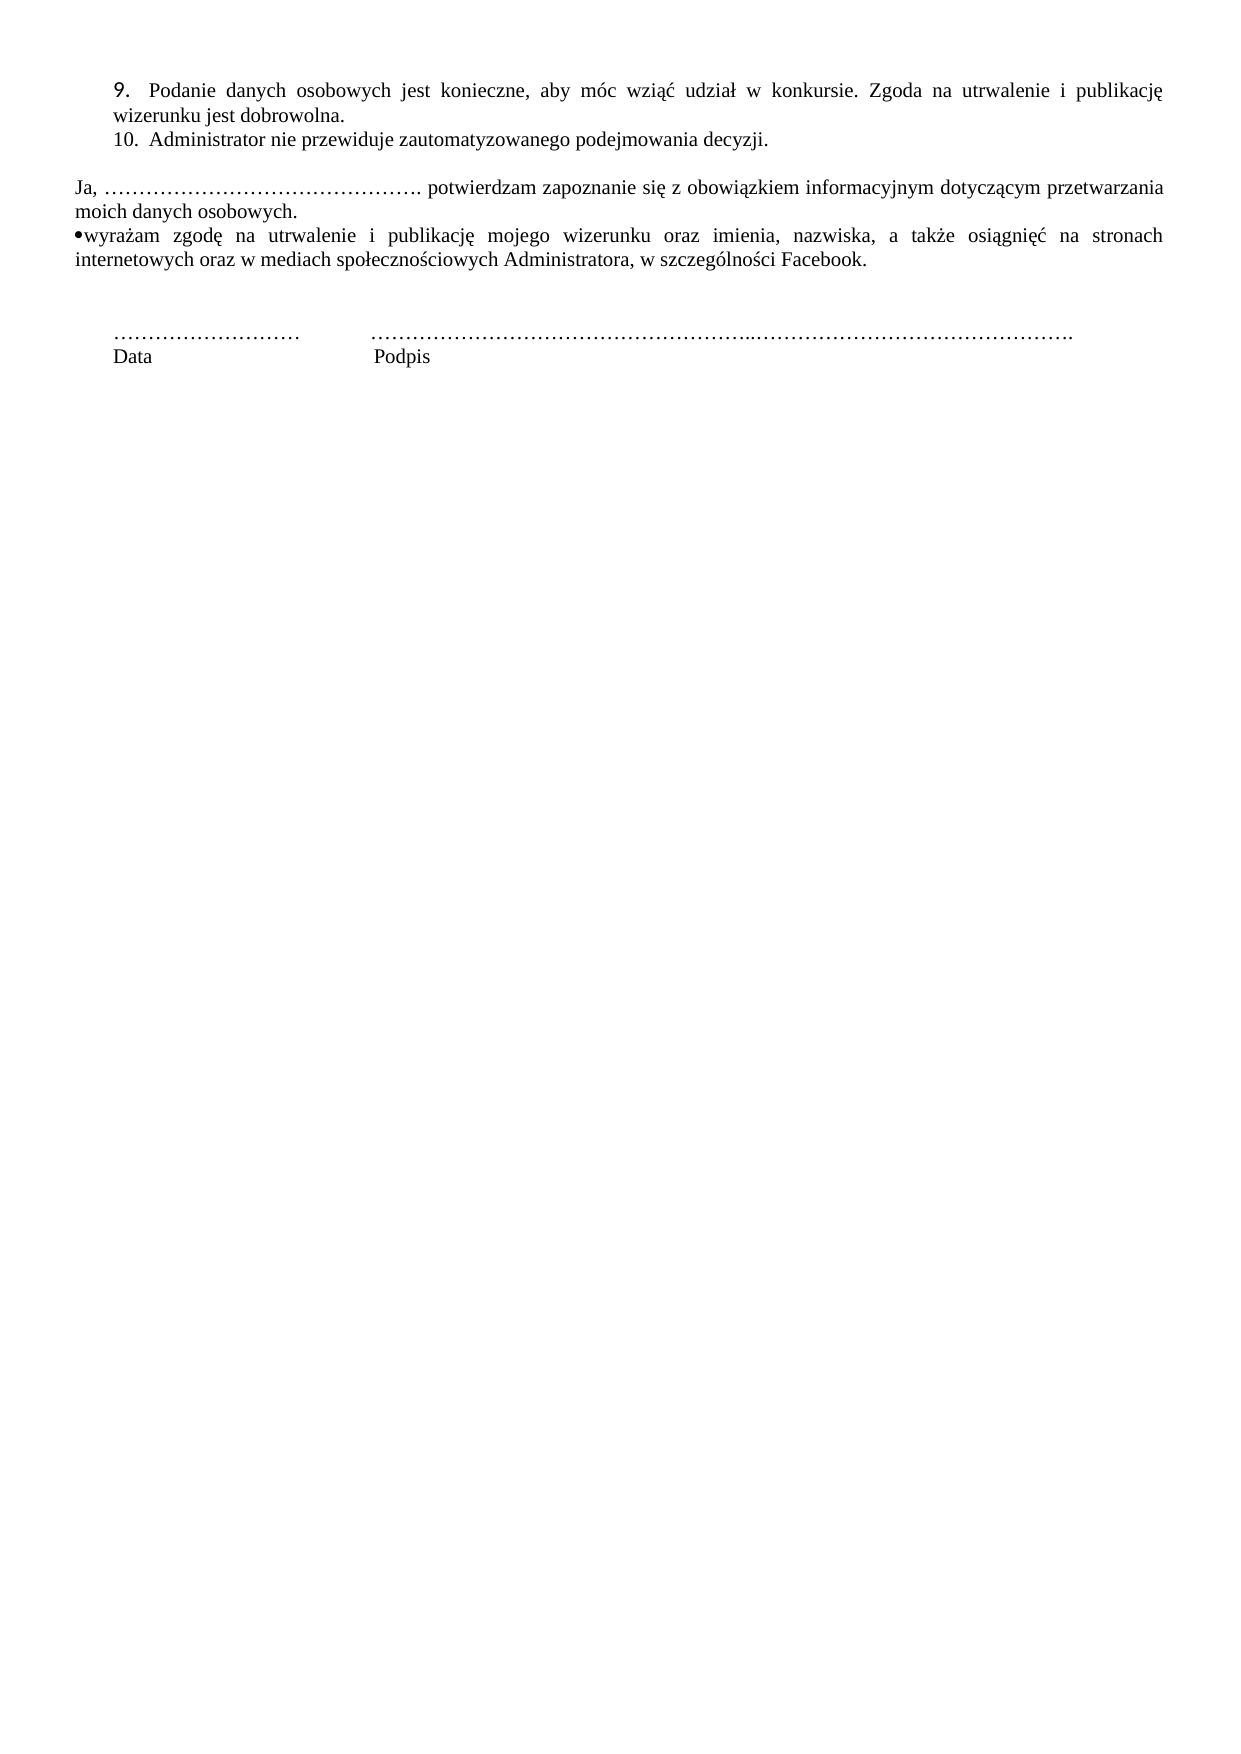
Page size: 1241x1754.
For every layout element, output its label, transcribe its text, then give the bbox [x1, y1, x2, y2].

text ……………………… ………………………………………………..………………………………………. [113, 319, 1165, 344]
text wyrażam zgodę na utrwalenie i publikację mojego wizerunku oraz imienia, nazwiska, a także osiągnięć na stronach internetowych oraz w mediach społecznościowych Administratora, w szczególności Facebook. [75, 223, 1165, 271]
list Podanie danych osobowych jest konieczne, aby móc wziąć udział w konkursie. Zgoda na utrwalenie i publikację wizerunku jest dobrowolna. [113, 75, 1165, 127]
text Data Podpis [113, 344, 1165, 368]
list Administrator nie przewiduje zautomatyzowanego podejmowania decyzji. [113, 127, 1165, 151]
text Ja, ………………………………………. potwierdzam zapoznanie się z obowiązkiem informacyjnym dotyczącym przetwarzania moich danych osobowych. [75, 175, 1165, 223]
